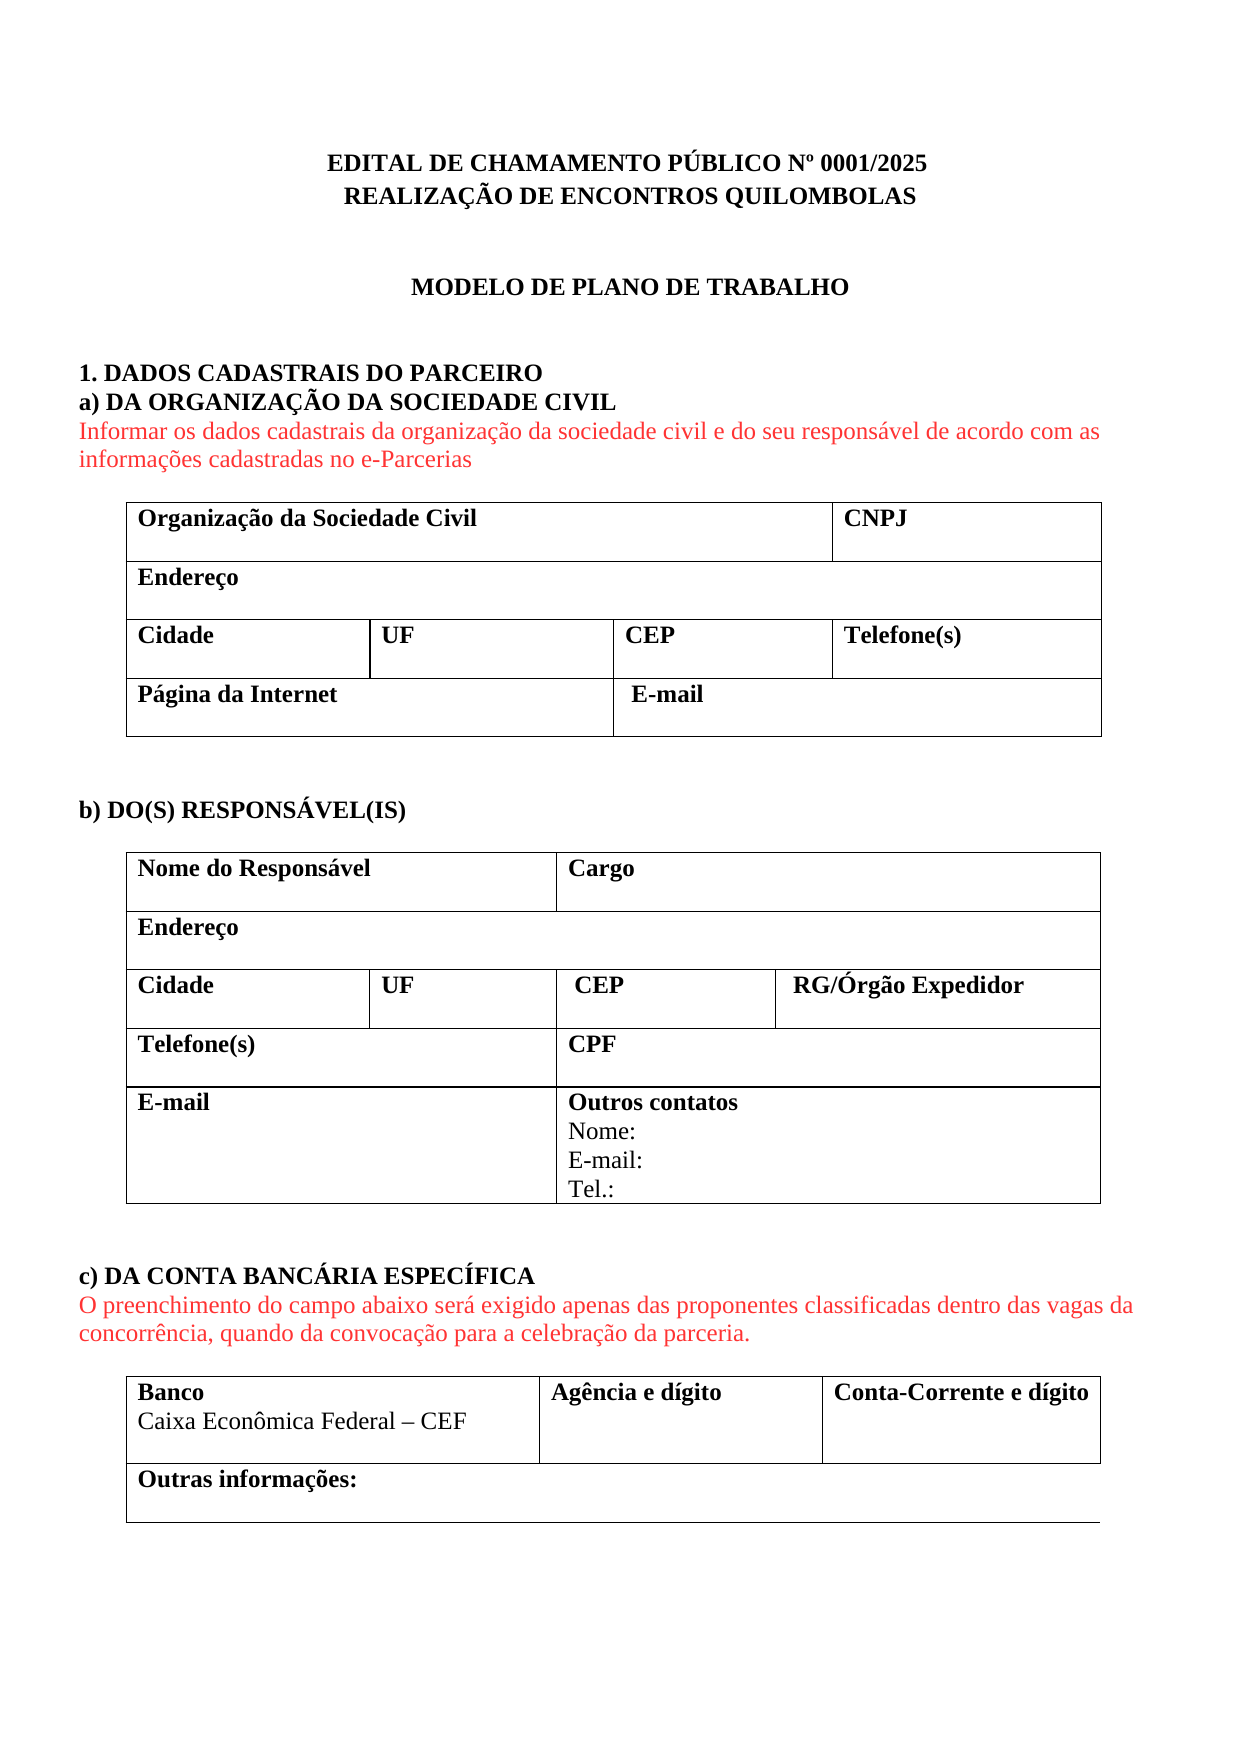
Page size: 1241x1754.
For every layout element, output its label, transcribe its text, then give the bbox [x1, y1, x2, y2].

table_cell E-mail [614, 679, 1101, 736]
table_cell Telefone(s) [833, 620, 1101, 678]
table_header Agência e dígito [540, 1377, 822, 1463]
table_cell Cidade [127, 620, 369, 678]
table_cell CPF [557, 1029, 1100, 1086]
table_cell Outras informações: [127, 1464, 1100, 1522]
table_cell Outros contatos Nome: E-mail: Tel.: [557, 1088, 1100, 1202]
table_header Conta-Corrente e dígito [823, 1377, 1100, 1463]
text c) DA CONTA BANCÁRIA ESPECÍFICA [78, 1261, 1182, 1290]
table_header Cargo [557, 853, 1100, 911]
table_cell RG/Órgão Expedidor [776, 970, 1100, 1028]
table_cell UF [371, 620, 613, 678]
text REALIZAÇÃO DE ENCONTROS QUILOMBOLAS [78, 181, 1182, 210]
table_cell Endereço [127, 912, 1100, 969]
table_cell Página da Internet [127, 679, 613, 736]
text MODELO DE PLANO DE TRABALHO [78, 272, 1182, 301]
text 1. DADOS CADASTRAIS DO PARCEIRO [78, 358, 1182, 387]
text b) DO(S) RESPONSÁVEL(IS) [78, 795, 1182, 823]
table_header Banco Caixa Econômica Federal – CEF [127, 1377, 539, 1463]
table_cell CEP [557, 970, 775, 1028]
text O preenchimento do campo abaixo será exigido apenas das proponentes classificadas dentro das vagas da concorrência, quando da convocação para a celebração da parceria. [78, 1290, 1182, 1347]
table_header CNPJ [833, 503, 1101, 561]
table_header Nome do Responsável [127, 853, 556, 911]
text Informar os dados cadastrais da organização da sociedade civil e do seu responsável de acordo com as informações cadastradas no e-Parcerias [78, 416, 1182, 473]
table_cell UF [370, 970, 556, 1028]
text EDITAL DE CHAMAMENTO PÚBLICO Nº 0001/2025 [78, 148, 1182, 177]
table_cell CEP [614, 620, 832, 678]
table_header Organização da Sociedade Civil [127, 503, 832, 561]
table_cell Endereço [127, 562, 1101, 619]
table_cell Telefone(s) [127, 1029, 556, 1086]
text a) DA ORGANIZAÇÃO DA SOCIEDADE CIVIL [78, 387, 1182, 416]
table_cell Cidade [127, 970, 369, 1028]
table_cell E-mail [127, 1088, 556, 1202]
